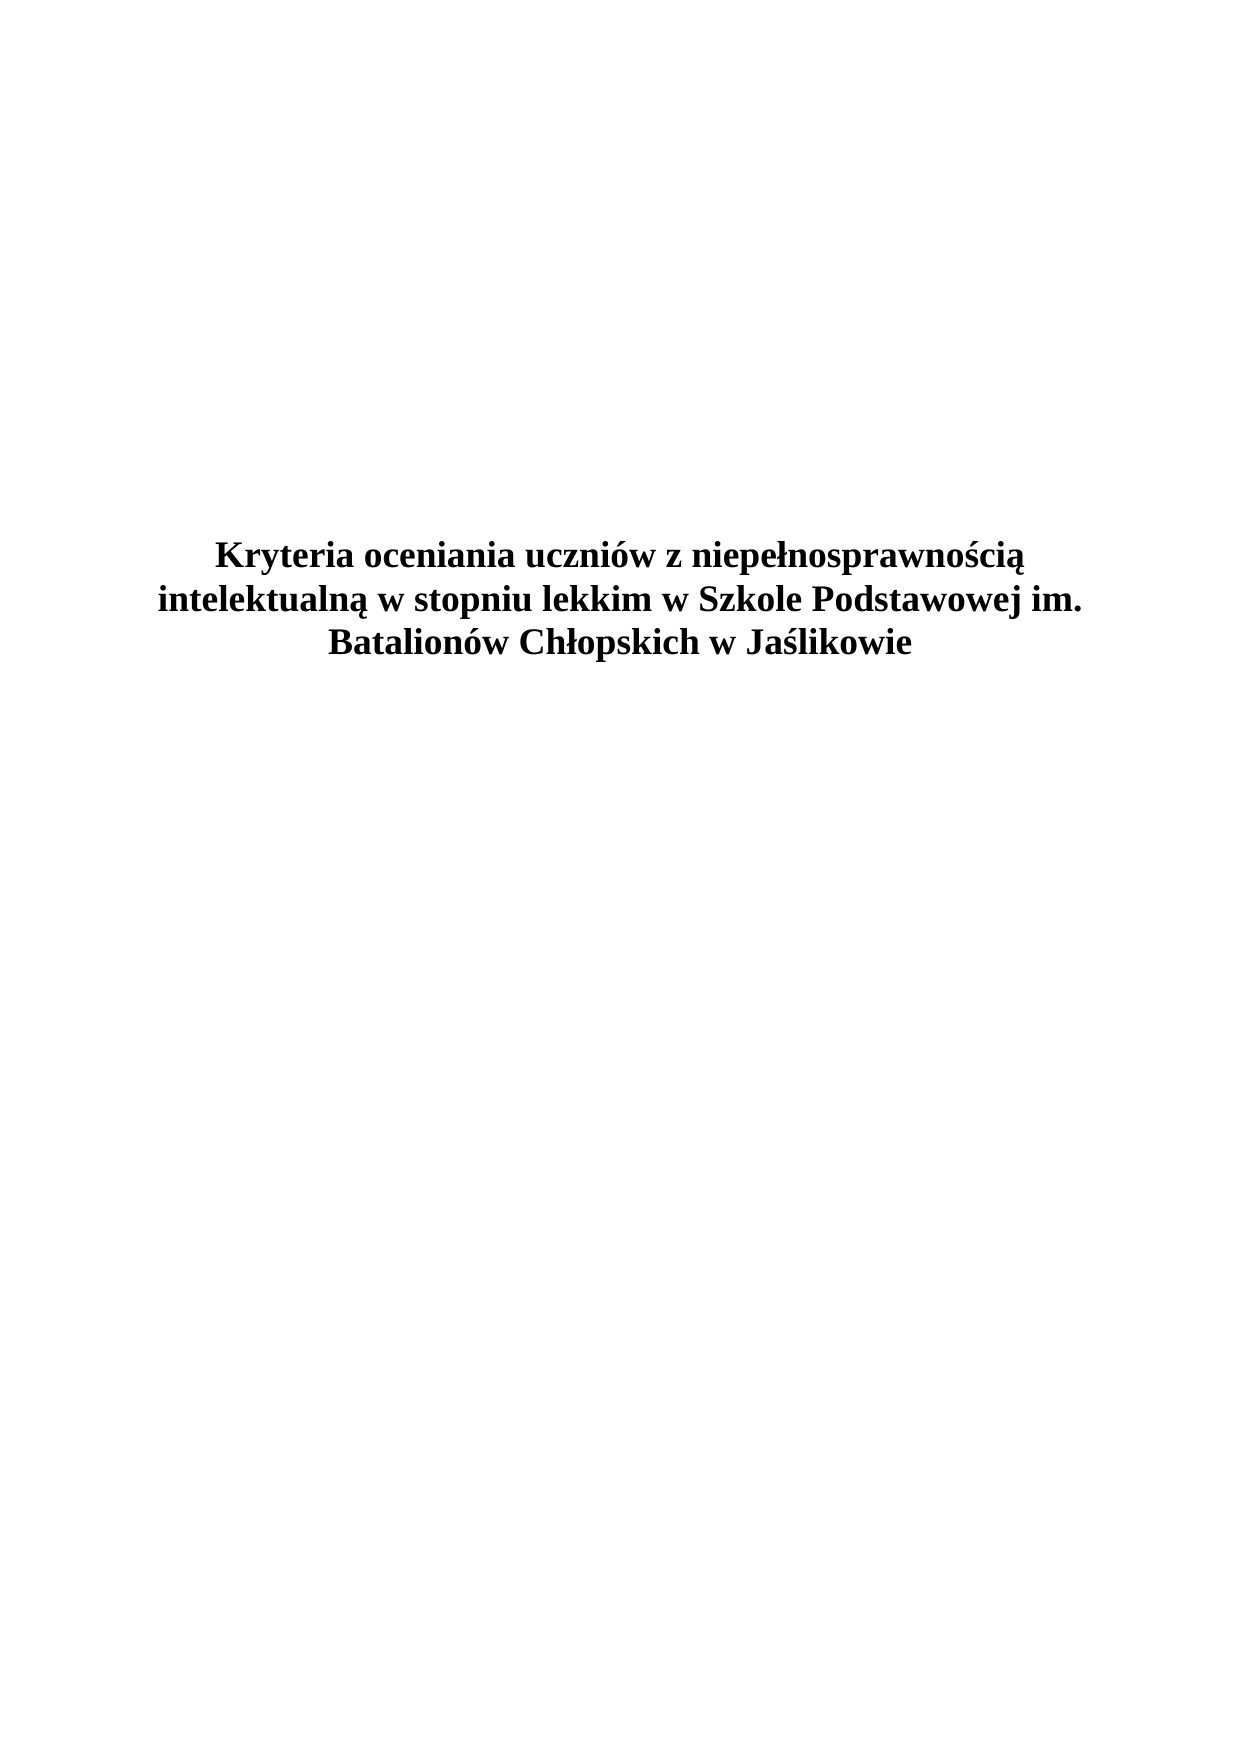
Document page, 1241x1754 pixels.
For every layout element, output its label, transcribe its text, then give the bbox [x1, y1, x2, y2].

subtitle Kryteria oceniania uczniów z niepełnosprawnością intelektualną w stopniu lekkim w Szkole Podstawowej im. Batalionów Chłopskich w Jaślikowie [148, 533, 1093, 662]
